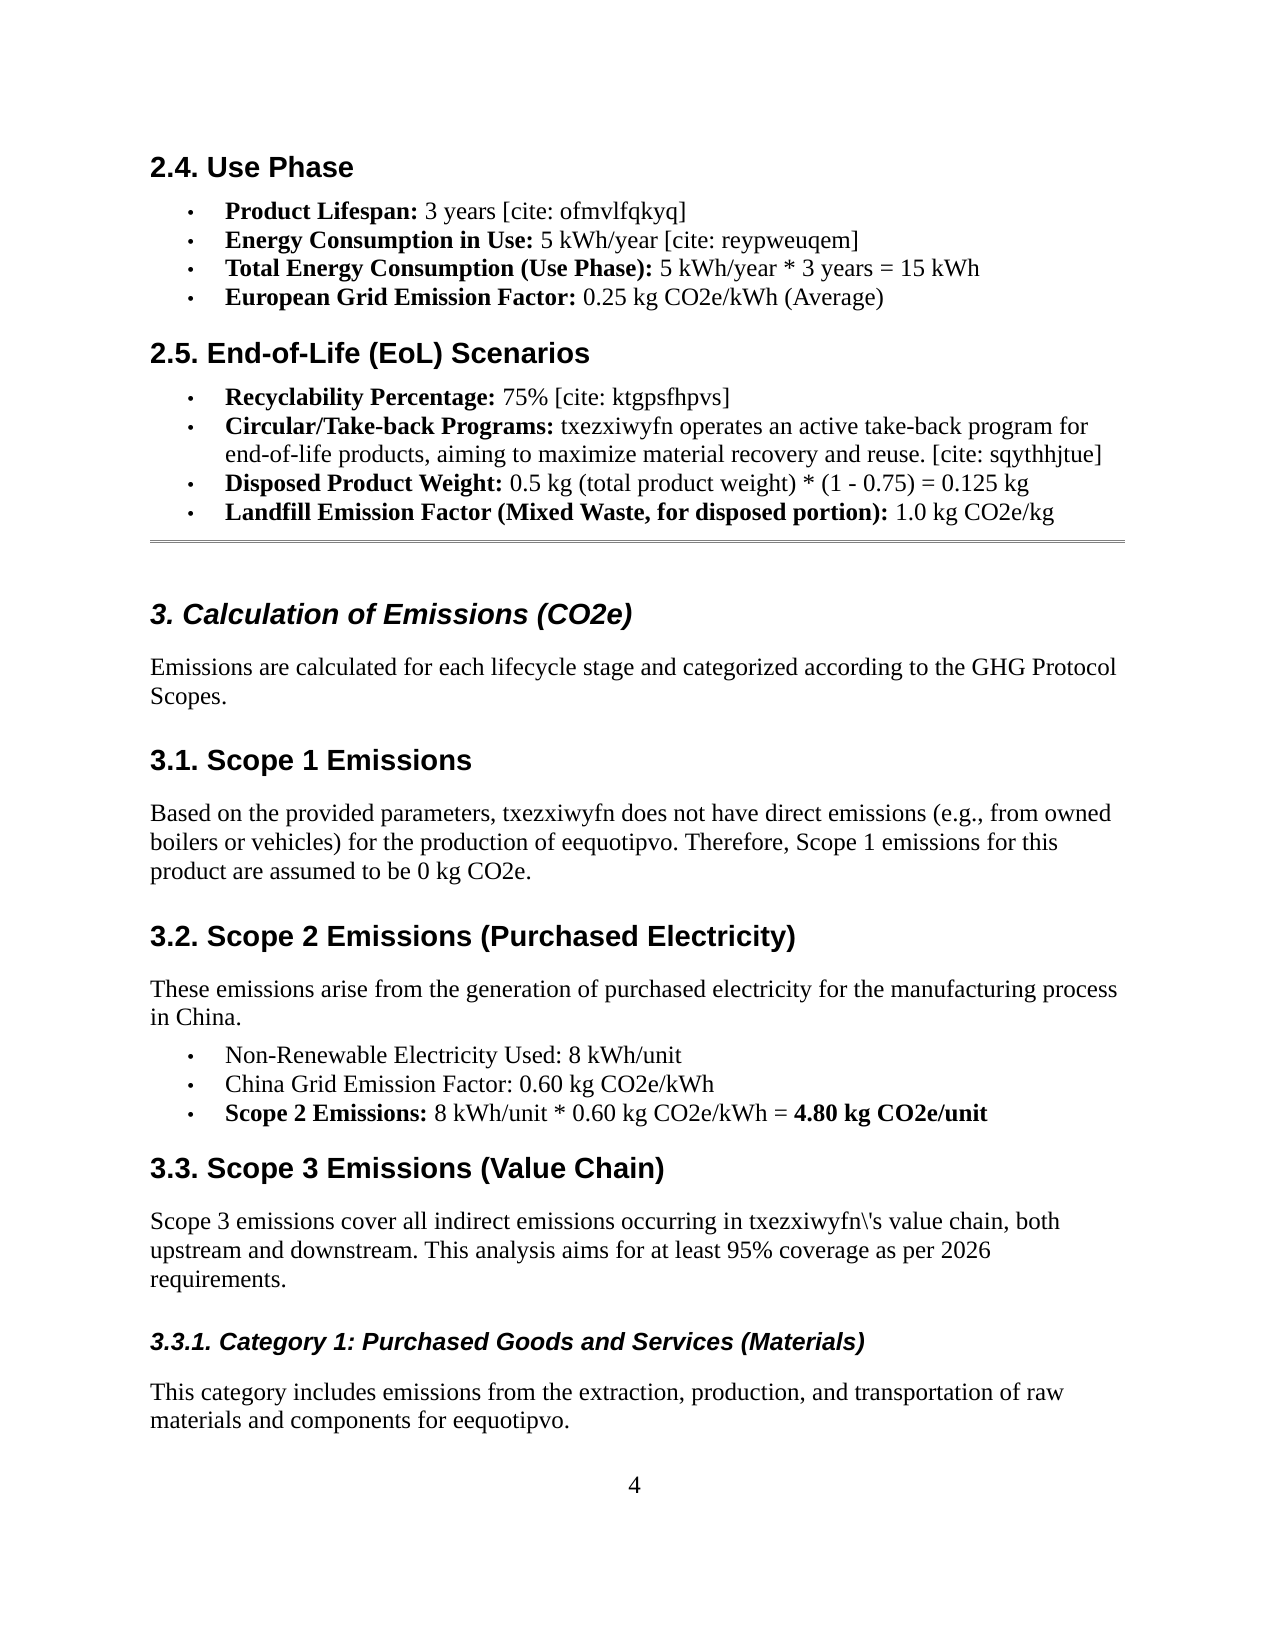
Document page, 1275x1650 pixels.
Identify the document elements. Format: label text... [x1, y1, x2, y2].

list China Grid Emission Factor: 0.60 kg CO2e/kWh [187, 1069, 1125, 1098]
list Landfill Emission Factor (Mixed Waste, for disposed portion): 1.0 kg CO2e/kg [187, 497, 1125, 526]
subtitle 3.3.1. Category 1: Purchased Goods and Services (Materials) [150, 1327, 1125, 1355]
text Based on the provided parameters, txezxiwyfn does not have direct emissions (e.g., from owned boilers or vehicles) for the production of eequotipvo. Therefore, Scope 1 emissions for this product are assumed to be 0 kg CO2e. [150, 798, 1125, 885]
list European Grid Emission Factor: 0.25 kg CO2e/kWh (Average) [187, 282, 1125, 311]
text Scope 3 emissions cover all indirect emissions occurring in txezxiwyfn\'s value chain, both upstream and downstream. This analysis aims for at least 95% coverage as per 2026 requirements. [150, 1206, 1125, 1293]
list Recyclability Percentage: 75% [cite: ktgpsfhpvs] [187, 382, 1125, 411]
text Emissions are calculated for each lifecycle stage and categorized according to the GHG Protocol Scopes. [150, 652, 1125, 709]
text These emissions arise from the generation of purchased electricity for the manufacturing process in China. [150, 974, 1125, 1031]
subtitle 3.3. Scope 3 Emissions (Value Chain) [150, 1151, 1125, 1185]
subtitle 2.5. End-of-Life (EoL) Scenarios [150, 336, 1125, 369]
list Disposed Product Weight: 0.5 kg (total product weight) * (1 - 0.75) = 0.125 kg [187, 468, 1125, 497]
subtitle 3.2. Scope 2 Emissions (Purchased Electricity) [150, 919, 1125, 952]
list Energy Consumption in Use: 5 kWh/year [cite: reypweuqem] [187, 225, 1125, 253]
list Product Lifespan: 3 years [cite: ofmvlfqkyq] [187, 196, 1125, 225]
subtitle 2.4. Use Phase [150, 150, 1125, 183]
list Non-Renewable Electricity Used: 8 kWh/unit [187, 1040, 1125, 1069]
list Total Energy Consumption (Use Phase): 5 kWh/year * 3 years = 15 kWh [187, 253, 1125, 282]
text This category includes emissions from the extraction, production, and transportation of raw materials and components for eequotipvo. [150, 1377, 1125, 1434]
subtitle 3.1. Scope 1 Emissions [150, 743, 1125, 777]
list Circular/Take-back Programs: txezxiwyfn operates an active take-back program for end-of-life products, aiming to maximize material recovery and reuse. [cite: sqythhjtue] [187, 411, 1125, 468]
subtitle 3. Calculation of Emissions (CO2e) [150, 597, 1125, 631]
list Scope 2 Emissions: 8 kWh/unit * 0.60 kg CO2e/kWh = 4.80 kg CO2e/unit [187, 1098, 1125, 1126]
